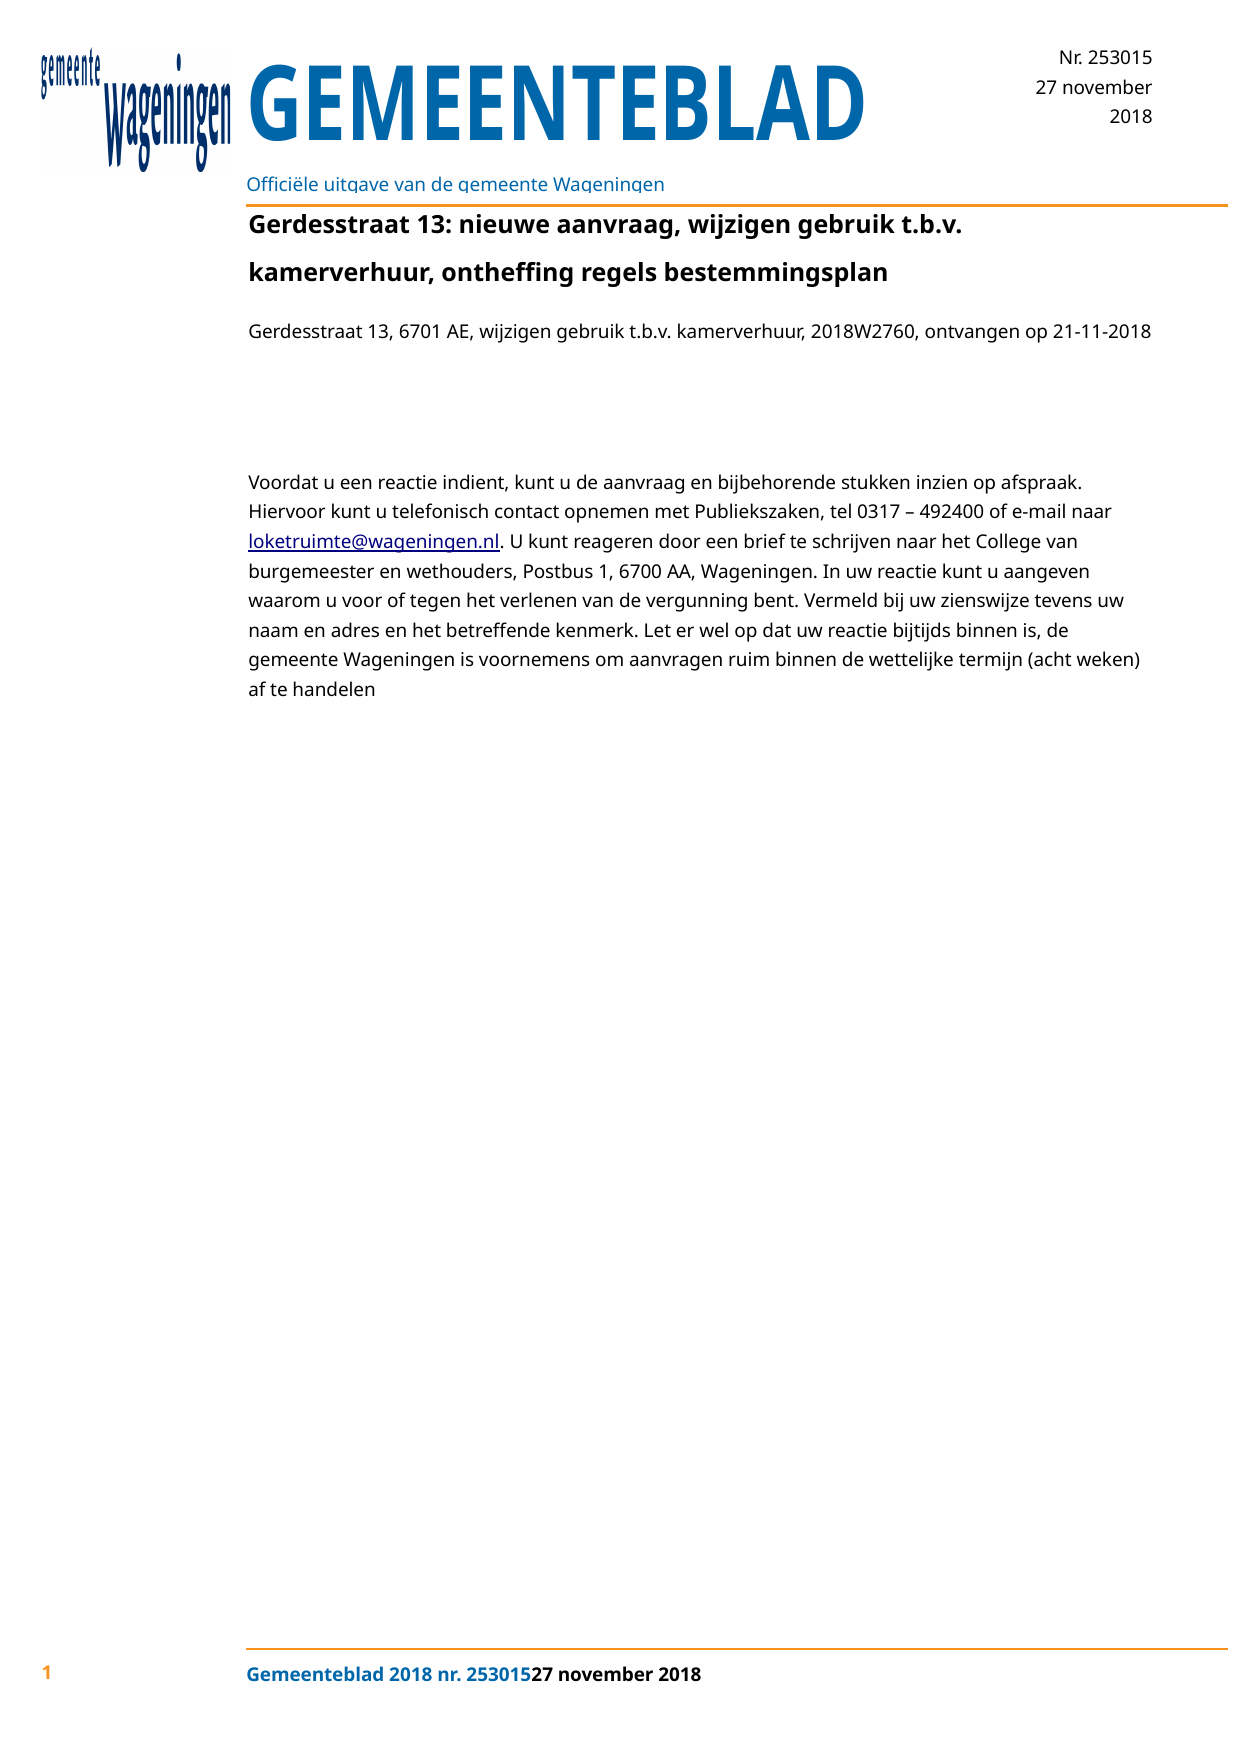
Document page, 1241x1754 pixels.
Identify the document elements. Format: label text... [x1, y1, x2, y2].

text Gerdesstraat 13: nieuwe aanvraag, wijzigen gebruik t.b.v. kamerverhuur, ontheffing regels bestemmingsplan [248, 207, 1152, 288]
text Gerdesstraat 13, 6701 AE, wijzigen gebruik t.b.v. kamerverhuur, 2018W2760, ontvangen op 21-11-2018 [248, 318, 1152, 344]
text Voordat u een reactie indient, kunt u de aanvraag en bijbehorende stukken inzien op afspraak. Hiervoor kunt u telefonisch contact opnemen met Publiekszaken, tel 0317 – 492400 of e-mail naar loketruimte@wageningen.nl. U kunt reageren door een brief te schrijven naar het College van burgemeester en wethouders, Postbus 1, 6700 AA, Wageningen. In uw reactie kunt u aangeven waarom u voor of tegen het verlenen van de vergunning bent. Vermeld bij uw zienswijze tevens uw naam en adres en het betreffende kenmerk. Let er wel op dat uw reactie bijtijds binnen is, de gemeente Wageningen is voornemens om aanvragen ruim binnen de wettelijke termijn (acht weken) af te handelen [248, 469, 1152, 702]
picture [41, 47, 231, 172]
